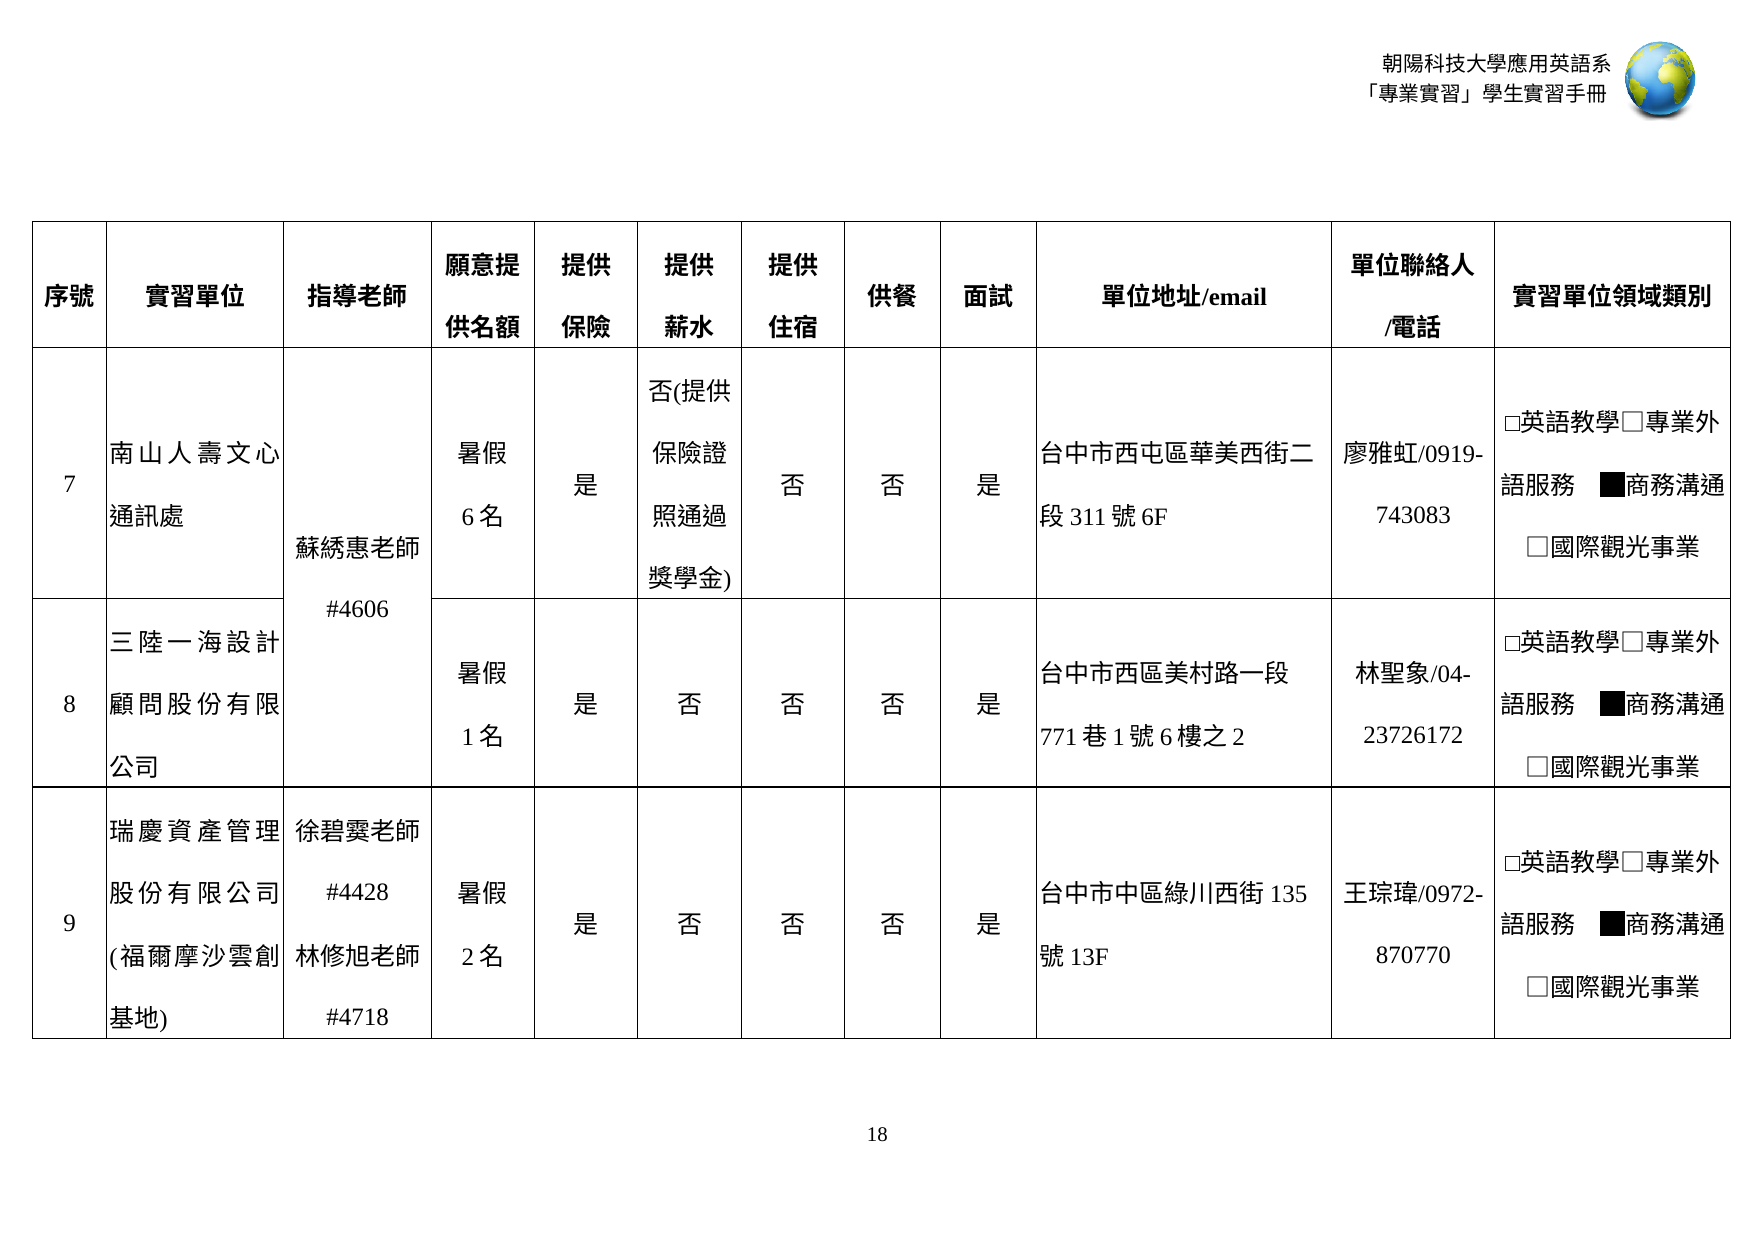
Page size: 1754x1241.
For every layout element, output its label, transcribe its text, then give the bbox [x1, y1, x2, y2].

table_cell 瑞慶資產管理股份有限公司 (福爾摩沙雲創基地) [107, 788, 283, 1037]
table_cell 是 [941, 599, 1036, 786]
table_cell 王琮瑋/0972-870770 [1332, 788, 1494, 1037]
table_cell 蘇綉惠老師 #4606 [284, 348, 431, 786]
table_cell □英語教學□專業外語服務 █商務溝通□國際觀光事業 [1495, 788, 1730, 1037]
table_cell □英語教學□專業外語服務 █商務溝通□國際觀光事業 [1495, 348, 1730, 598]
table_cell 廖雅虹/0919-743083 [1332, 348, 1494, 598]
table_cell 否 [845, 348, 940, 598]
table_cell 8 [33, 599, 106, 786]
table_cell 是 [941, 348, 1036, 598]
table_cell 是 [535, 788, 637, 1037]
table_cell 台中市中區綠川西街135號13F [1037, 788, 1331, 1037]
table_header 指導老師 [284, 222, 431, 347]
table_cell 暑假 1名 [432, 599, 534, 786]
table_cell 三陸一海設計顧問股份有限公司 [107, 599, 283, 786]
table_cell 否 [742, 788, 844, 1037]
table_header 提供 薪水 [638, 222, 741, 347]
table_cell 南山人壽文心通訊處 [107, 348, 283, 598]
table_cell 7 [33, 348, 106, 598]
table_cell 是 [535, 348, 637, 598]
table_cell 暑假 2名 [432, 788, 534, 1037]
table_cell 台中市西屯區華美西街二段311號6F [1037, 348, 1331, 598]
table_cell 否 [742, 348, 844, 598]
table_header 提供 保險 [535, 222, 637, 347]
table_header 序號 [33, 222, 106, 347]
table_cell 徐碧霙老師 #4428 林修旭老師 #4718 [284, 788, 431, 1037]
table_header 單位聯絡人 /電話 [1332, 222, 1494, 347]
table_cell 否 [845, 788, 940, 1037]
table_cell 否(提供保險證照通過獎學金) [638, 348, 741, 598]
table_cell 是 [535, 599, 637, 786]
table_header 面試 [941, 222, 1036, 347]
table_cell 是 [941, 788, 1036, 1037]
table_cell 否 [638, 599, 741, 786]
table_cell 林聖象/04-23726172 [1332, 599, 1494, 786]
table_cell 暑假 6名 [432, 348, 534, 598]
table_cell 否 [742, 599, 844, 786]
table_header 願意提供名額 [432, 222, 534, 347]
table_cell □英語教學□專業外語服務 █商務溝通□國際觀光事業 [1495, 599, 1730, 786]
table_cell 9 [33, 788, 106, 1037]
table_cell 否 [845, 599, 940, 786]
table_header 提供 住宿 [742, 222, 844, 347]
table_header 實習單位領域類別 [1495, 222, 1730, 347]
table_header 實習單位 [107, 222, 283, 347]
table_header 供餐 [845, 222, 940, 347]
table_header 單位地址/email [1037, 222, 1331, 347]
table_cell 否 [638, 788, 741, 1037]
table_cell 台中市西區美村路一段771巷1號6樓之2 [1037, 599, 1331, 786]
